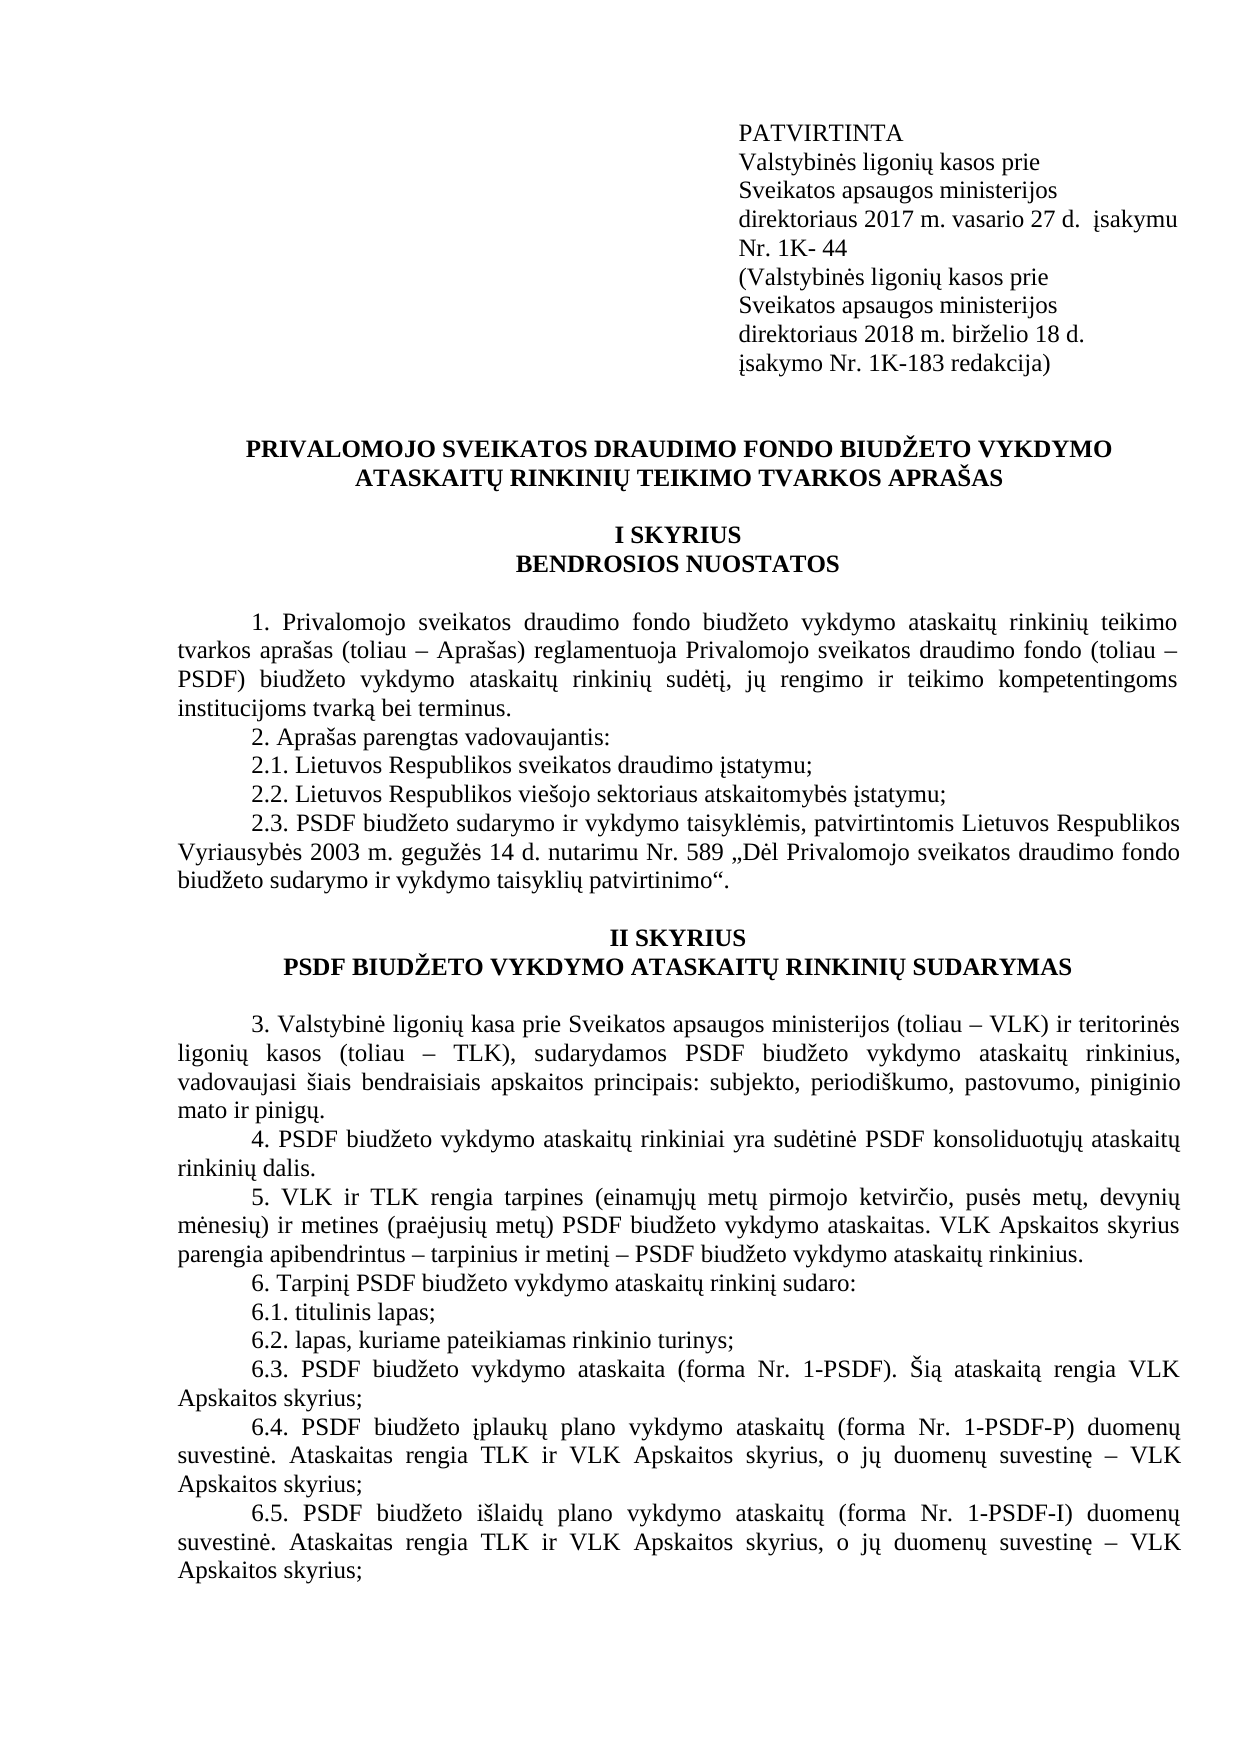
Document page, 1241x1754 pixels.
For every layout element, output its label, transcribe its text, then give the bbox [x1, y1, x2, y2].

text Sveikatos apsaugos ministerijos direktoriaus 2017 m. vasario 27 d. įsakymu Nr. 1K- 44 [738, 176, 1181, 262]
text 2. Aprašas parengtas vadovaujantis: [177, 722, 1181, 751]
text (Valstybinės ligonių kasos prie [738, 262, 1181, 291]
text 2.1. Lietuvos Respublikos sveikatos draudimo įstatymu; [177, 751, 1181, 779]
text 5. VLK ir TLK rengia tarpines (einamųjų metų pirmojo ketvirčio, pusės metų, devynių mėnesių) ir metines (praėjusių metų) PSDF biudžeto vykdymo ataskaitas. VLK Apskaitos skyrius parengia apibendrintus – tarpinius ir metinį – PSDF biudžeto vykdymo ataskaitų rinkinius. [177, 1182, 1181, 1268]
text 6.4. PSDF biudžeto įplaukų plano vykdymo ataskaitų (forma Nr. 1-PSDF-P) duomenų suvestinė. Ataskaitas rengia TLK ir VLK Apskaitos skyrius, o jų duomenų suvestinę – VLK Apskaitos skyrius; [177, 1412, 1181, 1498]
text Valstybinės ligonių kasos prie [738, 147, 1181, 176]
text 6.5. PSDF biudžeto išlaidų plano vykdymo ataskaitų (forma Nr. 1-PSDF-I) duomenų suvestinė. Ataskaitas rengia TLK ir VLK Apskaitos skyrius, o jų duomenų suvestinę – VLK Apskaitos skyrius; [177, 1498, 1181, 1584]
text 1. Privalomojo sveikatos draudimo fondo biudžeto vykdymo ataskaitų rinkinių teikimo tvarkos aprašas (toliau – Aprašas) reglamentuoja Privalomojo sveikatos draudimo fondo (toliau – PSDF) biudžeto vykdymo ataskaitų rinkinių sudėtį, jų rengimo ir teikimo kompetentingoms institucijoms tvarką bei terminus. [177, 607, 1178, 722]
text BENDROSIOS NUOSTATOS [177, 549, 1178, 578]
text II SKYRIUS [177, 923, 1178, 952]
text 3. Valstybinė ligonių kasa prie Sveikatos apsaugos ministerijos (toliau – VLK) ir teritorinės ligonių kasos (toliau – TLK), sudarydamos PSDF biudžeto vykdymo ataskaitų rinkinius, vadovaujasi šiais bendraisiais apskaitos principais: subjekto, periodiškumo, pastovumo, piniginio mato ir pinigų. [177, 1009, 1181, 1124]
text 2.2. Lietuvos Respublikos viešojo sektoriaus atskaitomybės įstatymu; [177, 779, 1181, 808]
text 6.2. lapas, kuriame pateikiamas rinkinio turinys; [177, 1326, 1181, 1354]
text PATVIRTINTA [177, 118, 1181, 147]
text 4. PSDF biudžeto vykdymo ataskaitų rinkiniai yra sudėtinė PSDF konsoliduotųjų ataskaitų rinkinių dalis. [177, 1124, 1181, 1182]
text Sveikatos apsaugos ministerijos direktoriaus 2018 m. birželio 18 d. [738, 291, 1181, 348]
text 6.3. PSDF biudžeto vykdymo ataskaita (forma Nr. 1-PSDF). Šią ataskaitą rengia VLK Apskaitos skyrius; [177, 1354, 1181, 1412]
text PRIVALOMOJO SVEIKATOS DRAUDIMO FONDO BIUDŽETO VYKDYMO ATASKAITŲ RINKINIŲ TEIKIMO TVARKOS APRAŠAS [177, 434, 1181, 492]
text 2.3. PSDF biudžeto sudarymo ir vykdymo taisyklėmis, patvirtintomis Lietuvos Respublikos Vyriausybės 2003 m. gegužės 14 d. nutarimu Nr. 589 „Dėl Privalomojo sveikatos draudimo fondo biudžeto sudarymo ir vykdymo taisyklių patvirtinimo“. [177, 808, 1181, 894]
text 6. Tarpinį PSDF biudžeto vykdymo ataskaitų rinkinį sudaro: [177, 1268, 1181, 1297]
text PSDF BIUDŽETO VYKDYMO ATASKAITŲ RINKINIŲ SUDARYMAS [177, 952, 1178, 981]
text įsakymo Nr. 1K-183 redakcija) [738, 348, 1181, 377]
text I SKYRIUS [177, 521, 1178, 549]
text 6.1. titulinis lapas; [177, 1297, 1181, 1326]
